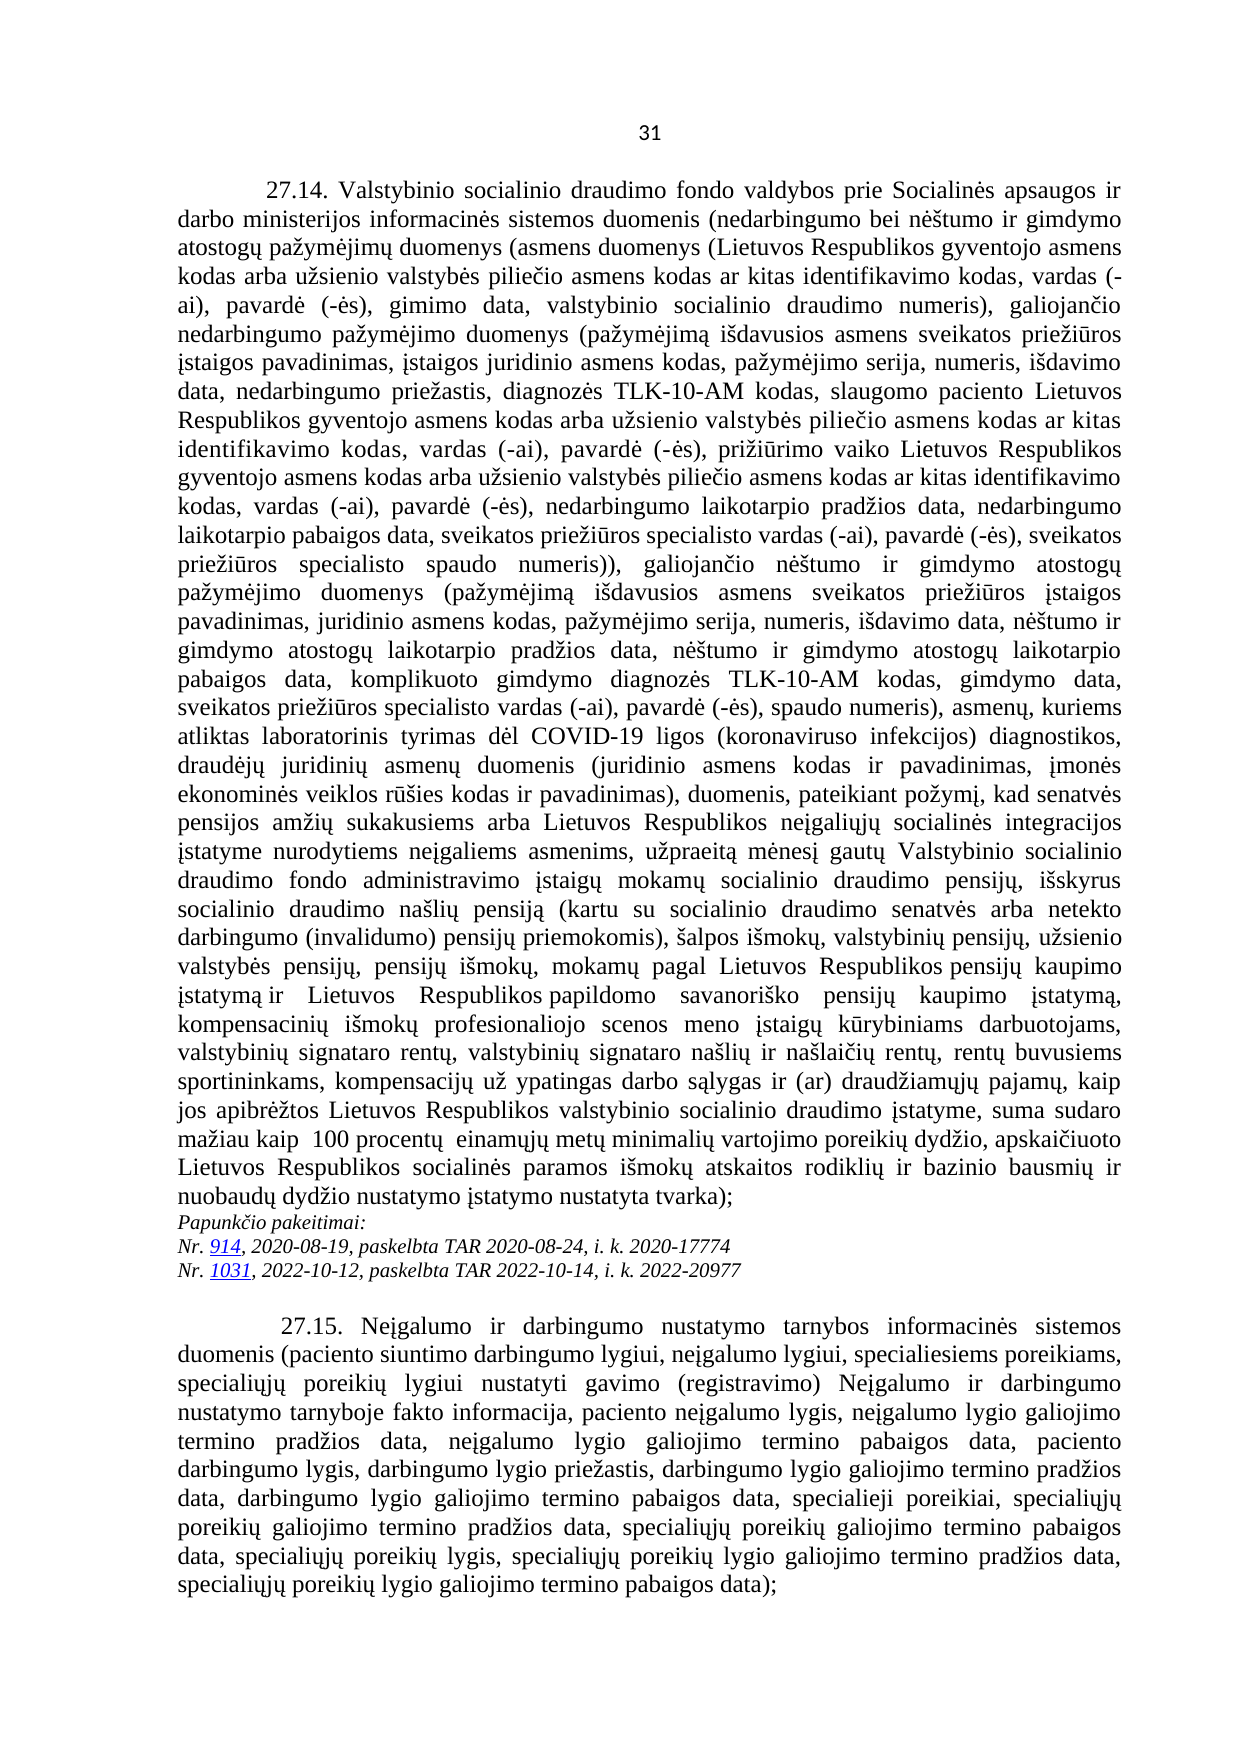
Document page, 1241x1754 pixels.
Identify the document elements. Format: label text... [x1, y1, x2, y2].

text 27.14. Valstybinio socialinio draudimo fondo valdybos prie Socialinės apsaugos ir darbo ministerijos informacinės sistemos duomenis (nedarbingumo bei nėštumo ir gimdymo atostogų pažymėjimų duomenys (asmens duomenys (Lietuvos Respublikos gyventojo asmens kodas arba užsienio valstybės piliečio asmens kodas ar kitas identifikavimo kodas, vardas (-ai), pavardė (-ės), gimimo data, valstybinio socialinio draudimo numeris), galiojančio nedarbingumo pažymėjimo duomenys (pažymėjimą išdavusios asmens sveikatos priežiūros įstaigos pavadinimas, įstaigos juridinio asmens kodas, pažymėjimo serija, numeris, išdavimo data, nedarbingumo priežastis, diagnozės TLK-10-AM kodas, slaugomo paciento Lietuvos Respublikos gyventojo asmens kodas arba užsienio valstybės piliečio asmens kodas ar kitas identifikavimo kodas, vardas (-ai), pavardė (-ės), prižiūrimo vaiko Lietuvos Respublikos gyventojo asmens kodas arba užsienio valstybės piliečio asmens kodas ar kitas identifikavimo kodas, vardas (-ai), pavardė (-ės), nedarbingumo laikotarpio pradžios data, nedarbingumo laikotarpio pabaigos data, sveikatos priežiūros specialisto vardas (-ai), pavardė (-ės), sveikatos priežiūros specialisto spaudo numeris)), galiojančio nėštumo ir gimdymo atostogų pažymėjimo duomenys (pažymėjimą išdavusios asmens sveikatos priežiūros įstaigos pavadinimas, juridinio asmens kodas, pažymėjimo serija, numeris, išdavimo data, nėštumo ir gimdymo atostogų laikotarpio pradžios data, nėštumo ir gimdymo atostogų laikotarpio pabaigos data, komplikuoto gimdymo diagnozės TLK-10-AM kodas, gimdymo data, sveikatos priežiūros specialisto vardas (-ai), pavardė (-ės), spaudo numeris), asmenų, kuriems atliktas laboratorinis tyrimas dėl COVID-19 ligos (koronaviruso infekcijos) diagnostikos, draudėjų juridinių asmenų duomenis (juridinio asmens kodas ir pavadinimas, įmonės ekonominės veiklos rūšies kodas ir pavadinimas), duomenis, pateikiant požymį, kad senatvės pensijos amžių sukakusiems arba Lietuvos Respublikos neįgaliųjų socialinės integracijos įstatyme nurodytiems neįgaliems asmenims, užpraeitą mėnesį gautų Valstybinio socialinio draudimo fondo administravimo įstaigų mokamų socialinio draudimo pensijų, išskyrus socialinio draudimo našlių pensiją (kartu su socialinio draudimo senatvės arba netekto darbingumo (invalidumo) pensijų priemokomis), šalpos išmokų, valstybinių pensijų, užsienio valstybės pensijų, pensijų išmokų, mokamų pagal Lietuvos Respublikos pensijų kaupimo įstatymą ir Lietuvos Respublikos papildomo savanoriško pensijų kaupimo įstatymą, kompensacinių išmokų profesionaliojo scenos meno įstaigų kūrybiniams darbuotojams, valstybinių signataro rentų, valstybinių signataro našlių ir našlaičių rentų, rentų buvusiems sportininkams, kompensacijų už ypatingas darbo sąlygas ir (ar) draudžiamųjų pajamų, kaip jos apibrėžtos Lietuvos Respublikos valstybinio socialinio draudimo įstatyme, suma sudaro mažiau kaip 100 procentų einamųjų metų minimalių vartojimo poreikių dydžio, apskaičiuoto Lietuvos Respublikos socialinės paramos išmokų atskaitos rodiklių ir bazinio bausmių ir nuobaudų dydžio nustatymo įstatymo nustatyta tvarka); [177, 175, 1122, 1210]
text Papunkčio pakeitimai: [177, 1210, 1122, 1234]
text 27.15. Neįgalumo ir darbingumo nustatymo tarnybos informacinės sistemos duomenis (paciento siuntimo darbingumo lygiui, neįgalumo lygiui, specialiesiems poreikiams, specialiųjų poreikių lygiui nustatyti gavimo (registravimo) Neįgalumo ir darbingumo nustatymo tarnyboje fakto informacija, paciento neįgalumo lygis, neįgalumo lygio galiojimo termino pradžios data, neįgalumo lygio galiojimo termino pabaigos data, paciento darbingumo lygis, darbingumo lygio priežastis, darbingumo lygio galiojimo termino pradžios data, darbingumo lygio galiojimo termino pabaigos data, specialieji poreikiai, specialiųjų poreikių galiojimo termino pradžios data, specialiųjų poreikių galiojimo termino pabaigos data, specialiųjų poreikių lygis, specialiųjų poreikių lygio galiojimo termino pradžios data, specialiųjų poreikių lygio galiojimo termino pabaigos data); [177, 1311, 1122, 1598]
text Nr. 914, 2020-08-19, paskelbta TAR 2020-08-24, i. k. 2020-17774 [177, 1234, 1122, 1258]
text Nr. 1031, 2022-10-12, paskelbta TAR 2022-10-14, i. k. 2022-20977 [177, 1258, 1122, 1282]
